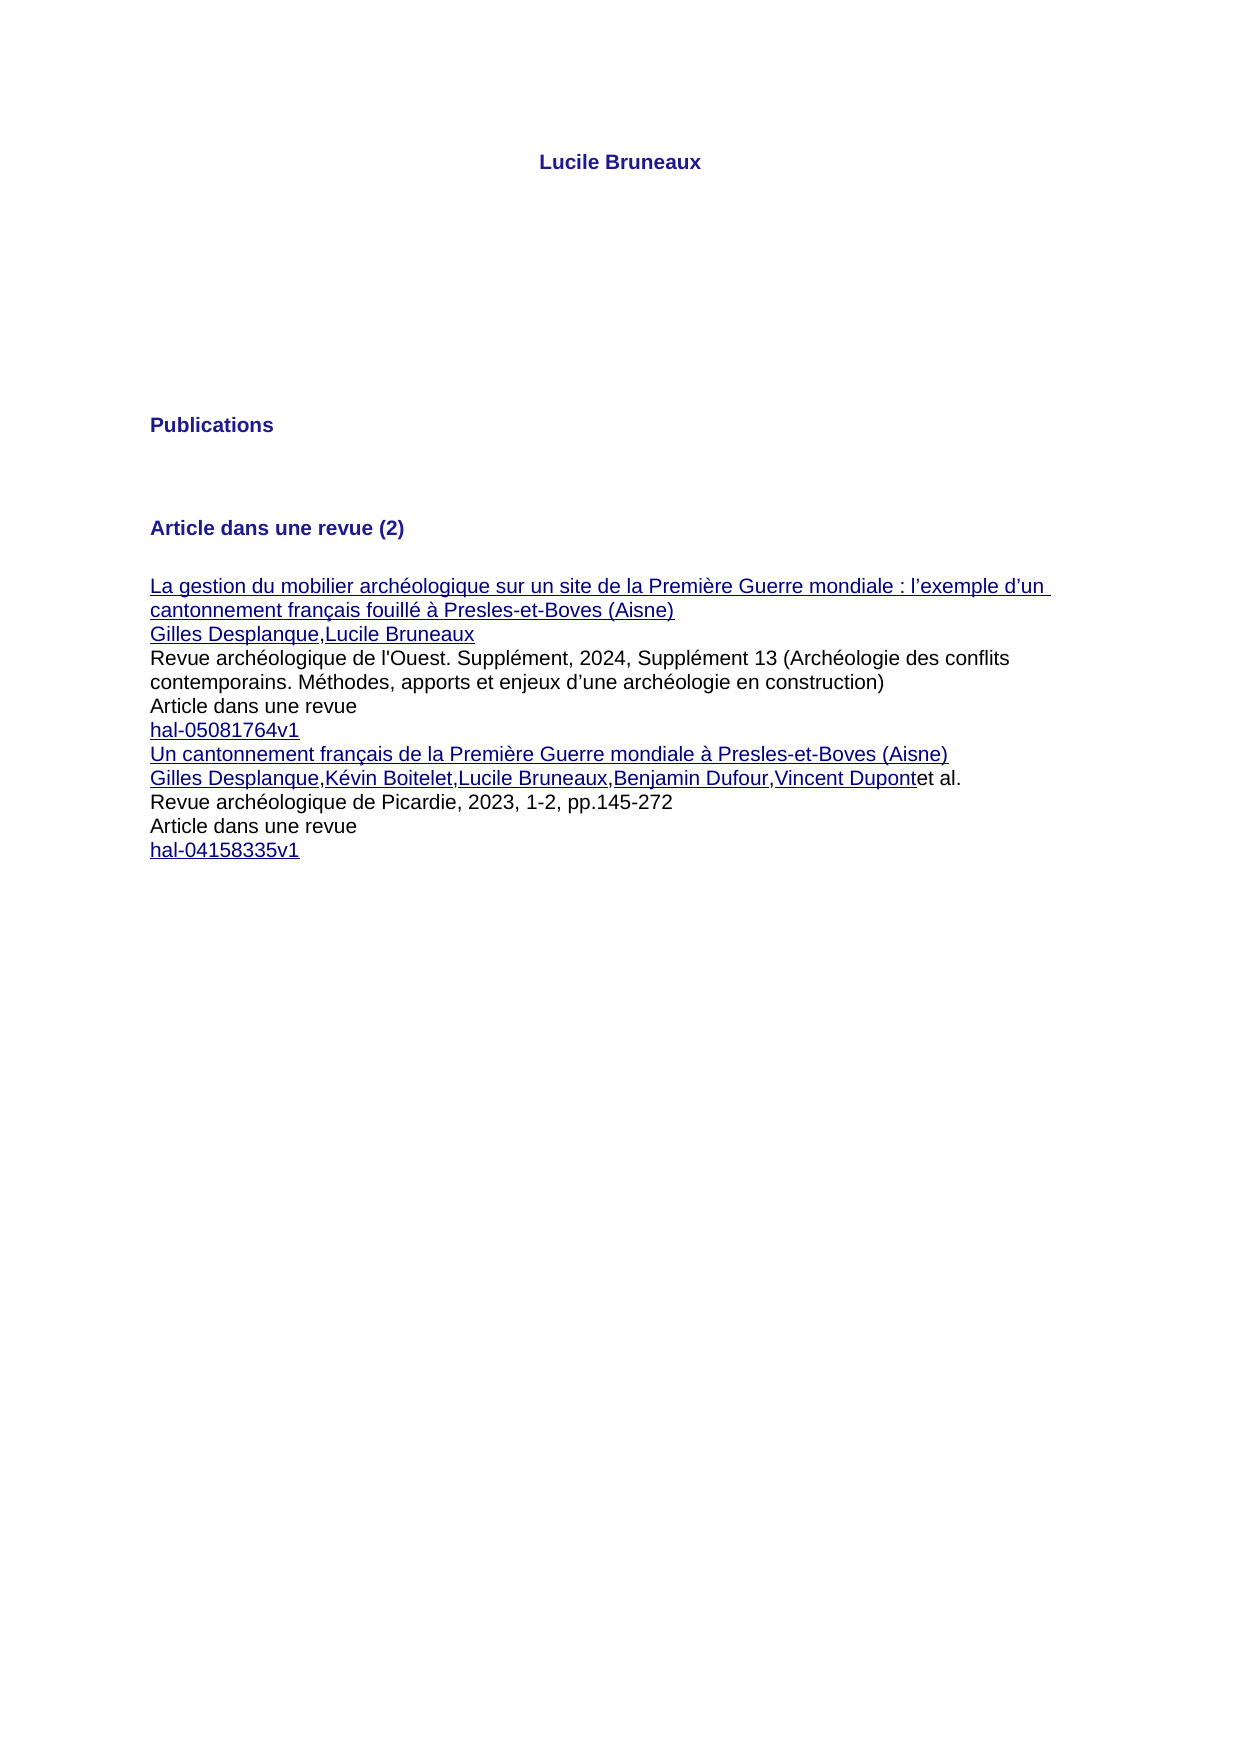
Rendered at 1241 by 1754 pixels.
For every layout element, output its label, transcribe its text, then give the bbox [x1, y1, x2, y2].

subtitle Article dans une revue (2) [150, 516, 1090, 539]
subtitle Publications [150, 412, 1090, 436]
subtitle Lucile Bruneaux [150, 150, 1090, 174]
table_cell Un cantonnement français de la Première Guerre mondiale à Presles-et-Boves (Aisne) Gilles Desplanque,Kévin Boitelet,Lucile Bruneaux,Benjamin Dufour,Vincent Dupontet al. Revue archéologique de Picardie, 2023, 1-2, pp.145-272 Article dans une revue hal-04158335v1 [150, 742, 1090, 861]
table_header La gestion du mobilier archéologique sur un site de la Première Guerre mondiale : l’exemple d’un cantonnement français fouillé à Presles-et-Boves (Aisne) Gilles Desplanque,Lucile Bruneaux Revue archéologique de l'Ouest. Supplément, 2024, Supplément 13 (Archéologie des conflits contemporains. Méthodes, apports et enjeux d’une archéologie en construction) Article dans une revue hal-05081764v1 [150, 574, 1090, 742]
